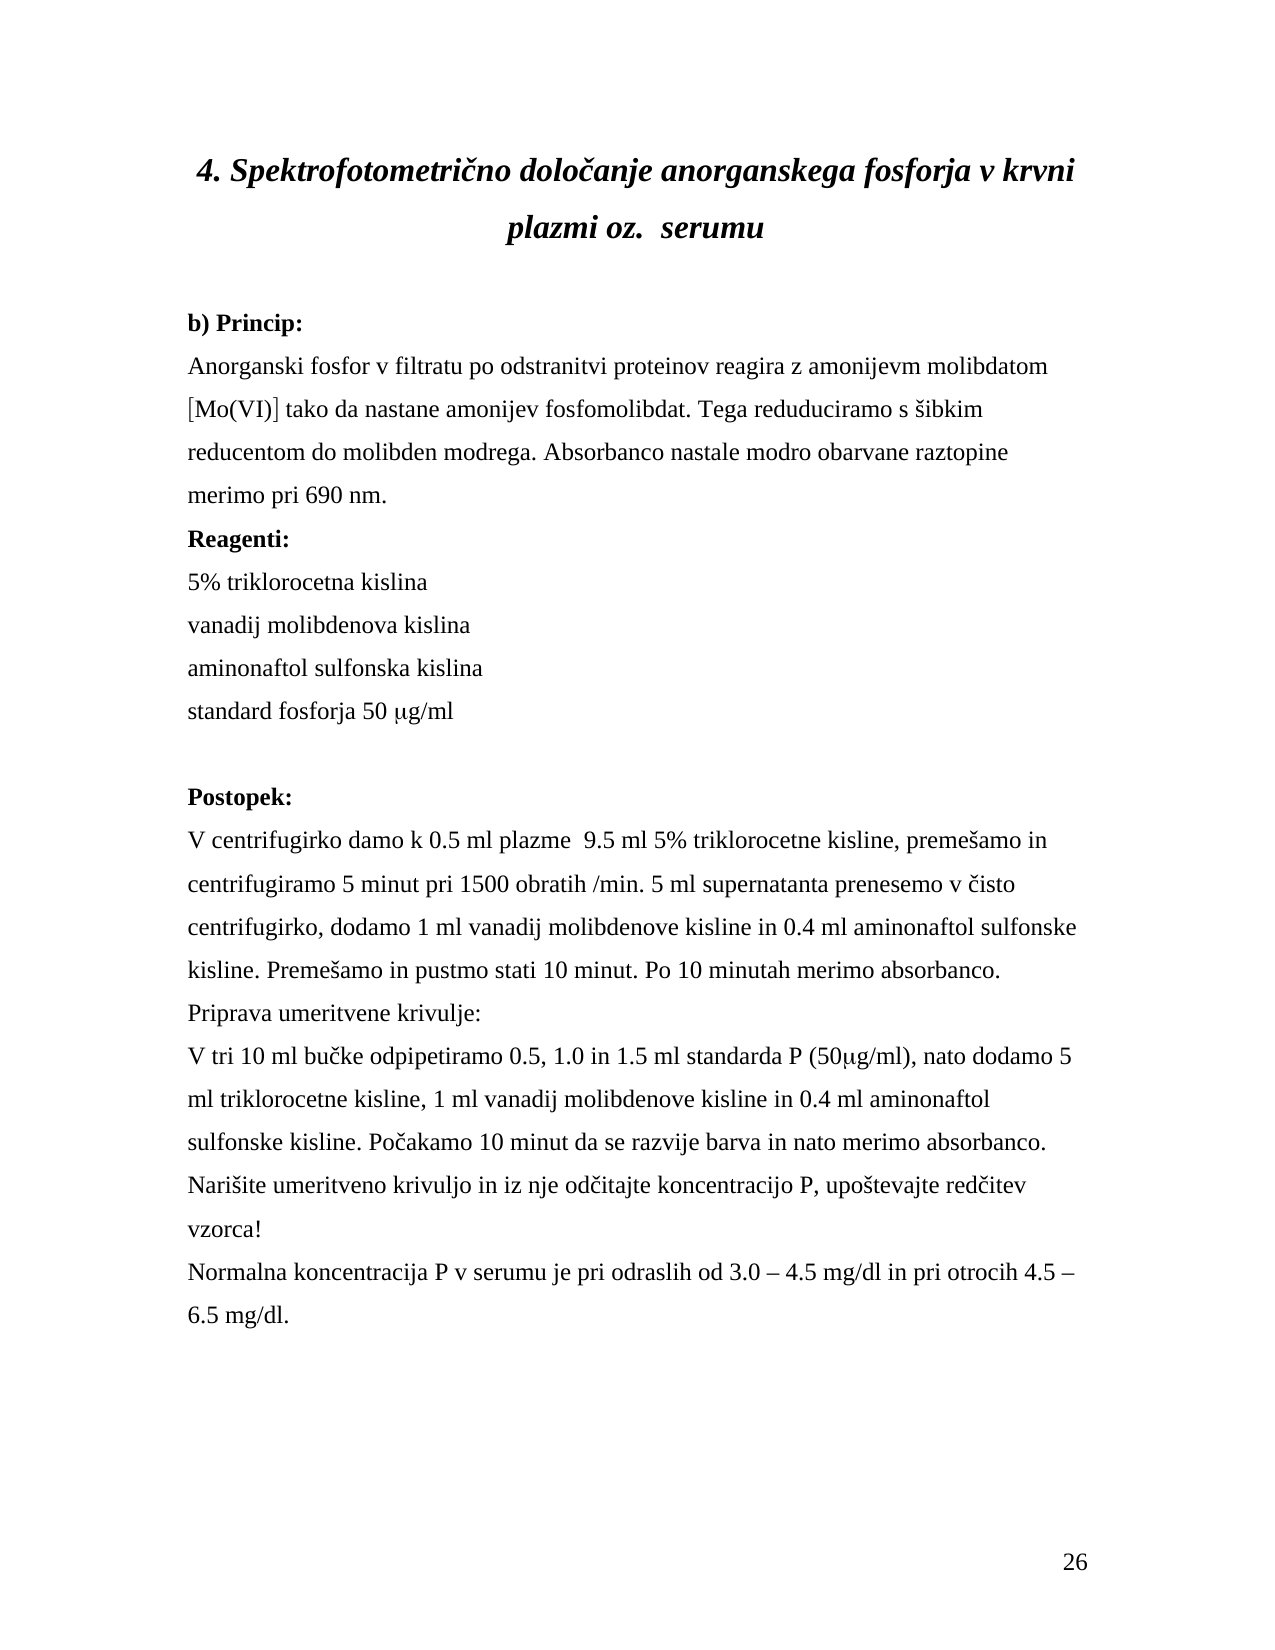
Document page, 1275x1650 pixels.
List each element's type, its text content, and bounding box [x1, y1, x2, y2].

text V tri 10 ml bučke odpipetiramo 0.5, 1.0 in 1.5 ml standarda P (50g/ml), nato dodamo 5 ml triklorocetne kisline, 1 ml vanadij molibdenove kisline in 0.4 ml aminonaftol sulfonske kisline. Počakamo 10 minut da se razvije barva in nato merimo absorbanco. [187, 1041, 1088, 1156]
text Anorganski fosfor v filtratu po odstranitvi proteinov reagira z amonijevm molibdatom Mo(VI) tako da nastane amonijev fosfomolibdat. Tega reduduciramo s šibkim reducentom do molibden modrega. Absorbanco nastale modro obarvane raztopine merimo pri 690 nm. [187, 351, 1088, 509]
text Reagenti: [187, 524, 1088, 552]
text 4. Spektrofotometrično določanje anorganskega fosforja v krvni plazmi oz. serumu [187, 150, 1088, 246]
text Normalna koncentracija P v serumu je pri odraslih od 3.0 – 4.5 mg/dl in pri otrocih 4.5 – 6.5 mg/dl. [187, 1257, 1088, 1329]
text 5% triklorocetna kislina [187, 567, 1088, 596]
text V centrifugirko damo k 0.5 ml plazme 9.5 ml 5% triklorocetne kisline, premešamo in centrifugiramo 5 minut pri 1500 obratih /min. 5 ml supernatanta prenesemo v čisto centrifugirko, dodamo 1 ml vanadij molibdenove kisline in 0.4 ml aminonaftol sulfonske kisline. Premešamo in pustmo stati 10 minut. Po 10 minutah merimo absorbanco. [187, 826, 1088, 984]
text Narišite umeritveno krivuljo in iz nje odčitajte koncentracijo P, upoštevajte redčitev vzorca! [187, 1171, 1088, 1242]
text aminonaftol sulfonska kislina [187, 653, 1088, 682]
text vanadij molibdenova kislina [187, 610, 1088, 639]
text standard fosforja 50 g/ml [187, 696, 1088, 725]
text b) Princip: [187, 308, 1088, 337]
text Priprava umeritvene krivulje: [187, 998, 1088, 1027]
text Postopek: [187, 782, 1088, 811]
